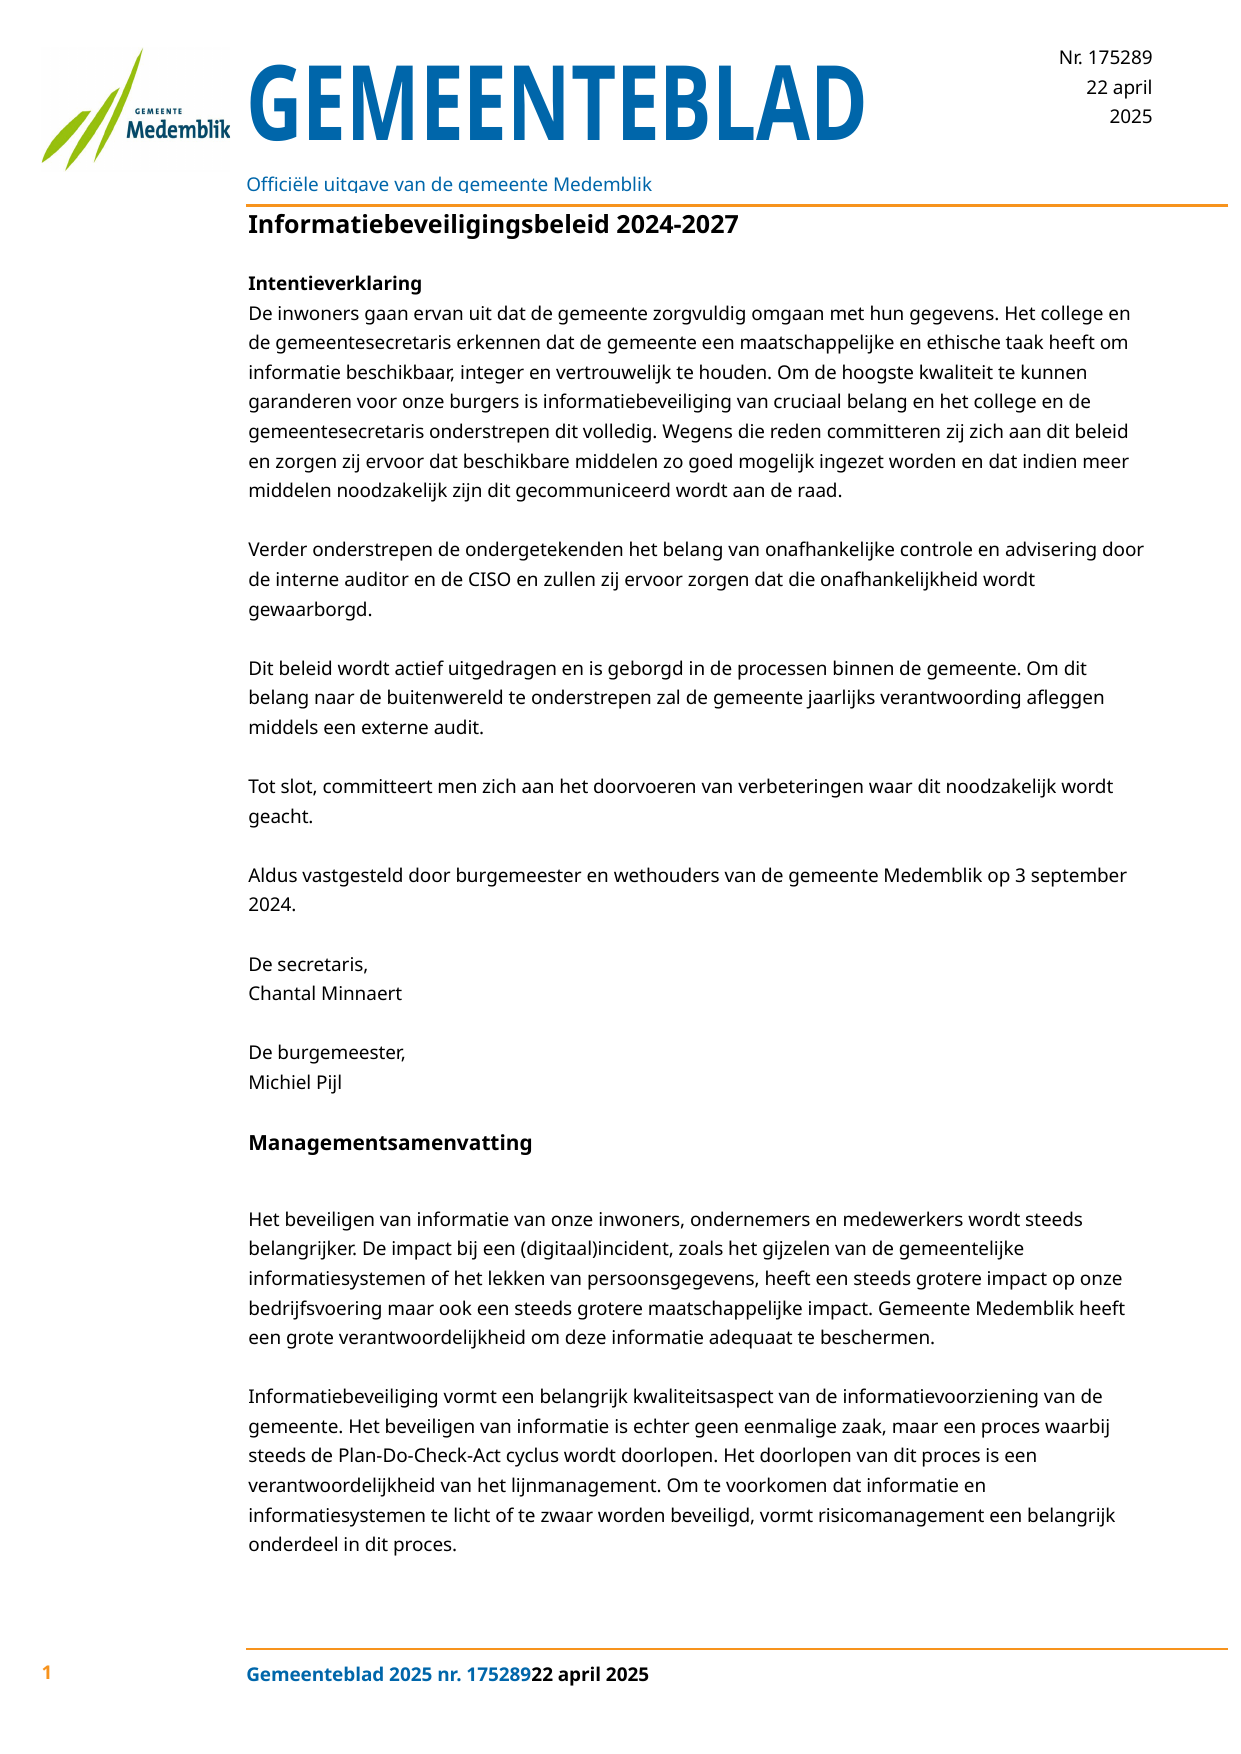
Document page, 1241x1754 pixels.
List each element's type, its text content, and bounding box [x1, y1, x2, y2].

picture [41, 47, 231, 172]
text Het beveiligen van informatie van onze inwoners, ondernemers en medewerkers wordt steeds belangrijker. De impact bij een (digitaal)incident, zoals het gijzelen van de gemeentelijke informatiesystemen of het lekken van persoonsgegevens, heeft een steeds grotere impact op onze bedrijfsvoering maar ook een steeds grotere maatschappelijke impact. Gemeente Medemblik heeft een grote verantwoordelijkheid om deze informatie adequaat te beschermen. [248, 1206, 1152, 1350]
text De inwoners gaan ervan uit dat de gemeente zorgvuldig omgaan met hun gegevens. Het college en de gemeentesecretaris erkennen dat de gemeente een maatschappelijke en ethische taak heeft om informatie beschikbaar, integer en vertrouwelijk te houden. Om de hoogste kwaliteit te kunnen garanderen voor onze burgers is informatiebeveiliging van cruciaal belang en het college en de gemeentesecretaris onderstrepen dit volledig. Wegens die reden committeren zij zich aan dit beleid en zorgen zij ervoor dat beschikbare middelen zo goed mogelijk ingezet worden en dat indien meer middelen noodzakelijk zijn dit gecommuniceerd wordt aan de raad. [248, 300, 1152, 503]
text Managementsamenvatting [248, 1128, 1152, 1157]
text Dit beleid wordt actief uitgedragen en is geborgd in de processen binnen de gemeente. Om dit belang naar de buitenwereld te onderstrepen zal de gemeente jaarlijks verantwoording afleggen middels een externe audit. [248, 655, 1152, 740]
text Informatiebeveiliging vormt een belangrijk kwaliteitsaspect van de informatievoorziening van de gemeente. Het beveiligen van informatie is echter geen eenmalige zaak, maar een proces waarbij steeds de Plan-Do-Check-Act cyclus wordt doorlopen. Het doorlopen van dit proces is een verantwoordelijkheid van het lijnmanagement. Om te voorkomen dat informatie en informatiesystemen te licht of te zwaar worden beveiligd, vormt risicomanagement een belangrijk onderdeel in dit proces. [248, 1383, 1152, 1557]
text Verder onderstrepen de ondergetekenden het belang van onafhankelijke controle en advisering door de interne auditor en de CISO en zullen zij ervoor zorgen dat die onafhankelijkheid wordt gewaarborgd. [248, 537, 1152, 621]
text Tot slot, committeert men zich aan het doorvoeren van verbeteringen waar dit noodzakelijk wordt geacht. [248, 773, 1152, 828]
text Aldus vastgesteld door burgemeester en wethouders van de gemeente Medemblik op 3 september 2024. [248, 862, 1152, 917]
text Informatiebeveiligingsbeleid 2024-2027 [248, 207, 1152, 241]
text Michiel Pijl [248, 1069, 1152, 1095]
text Chantal Minnaert [248, 980, 1152, 1006]
text De secretaris, [248, 951, 1152, 976]
text De burgemeester, [248, 1039, 1152, 1065]
text Intentieverklaring [248, 270, 1152, 296]
